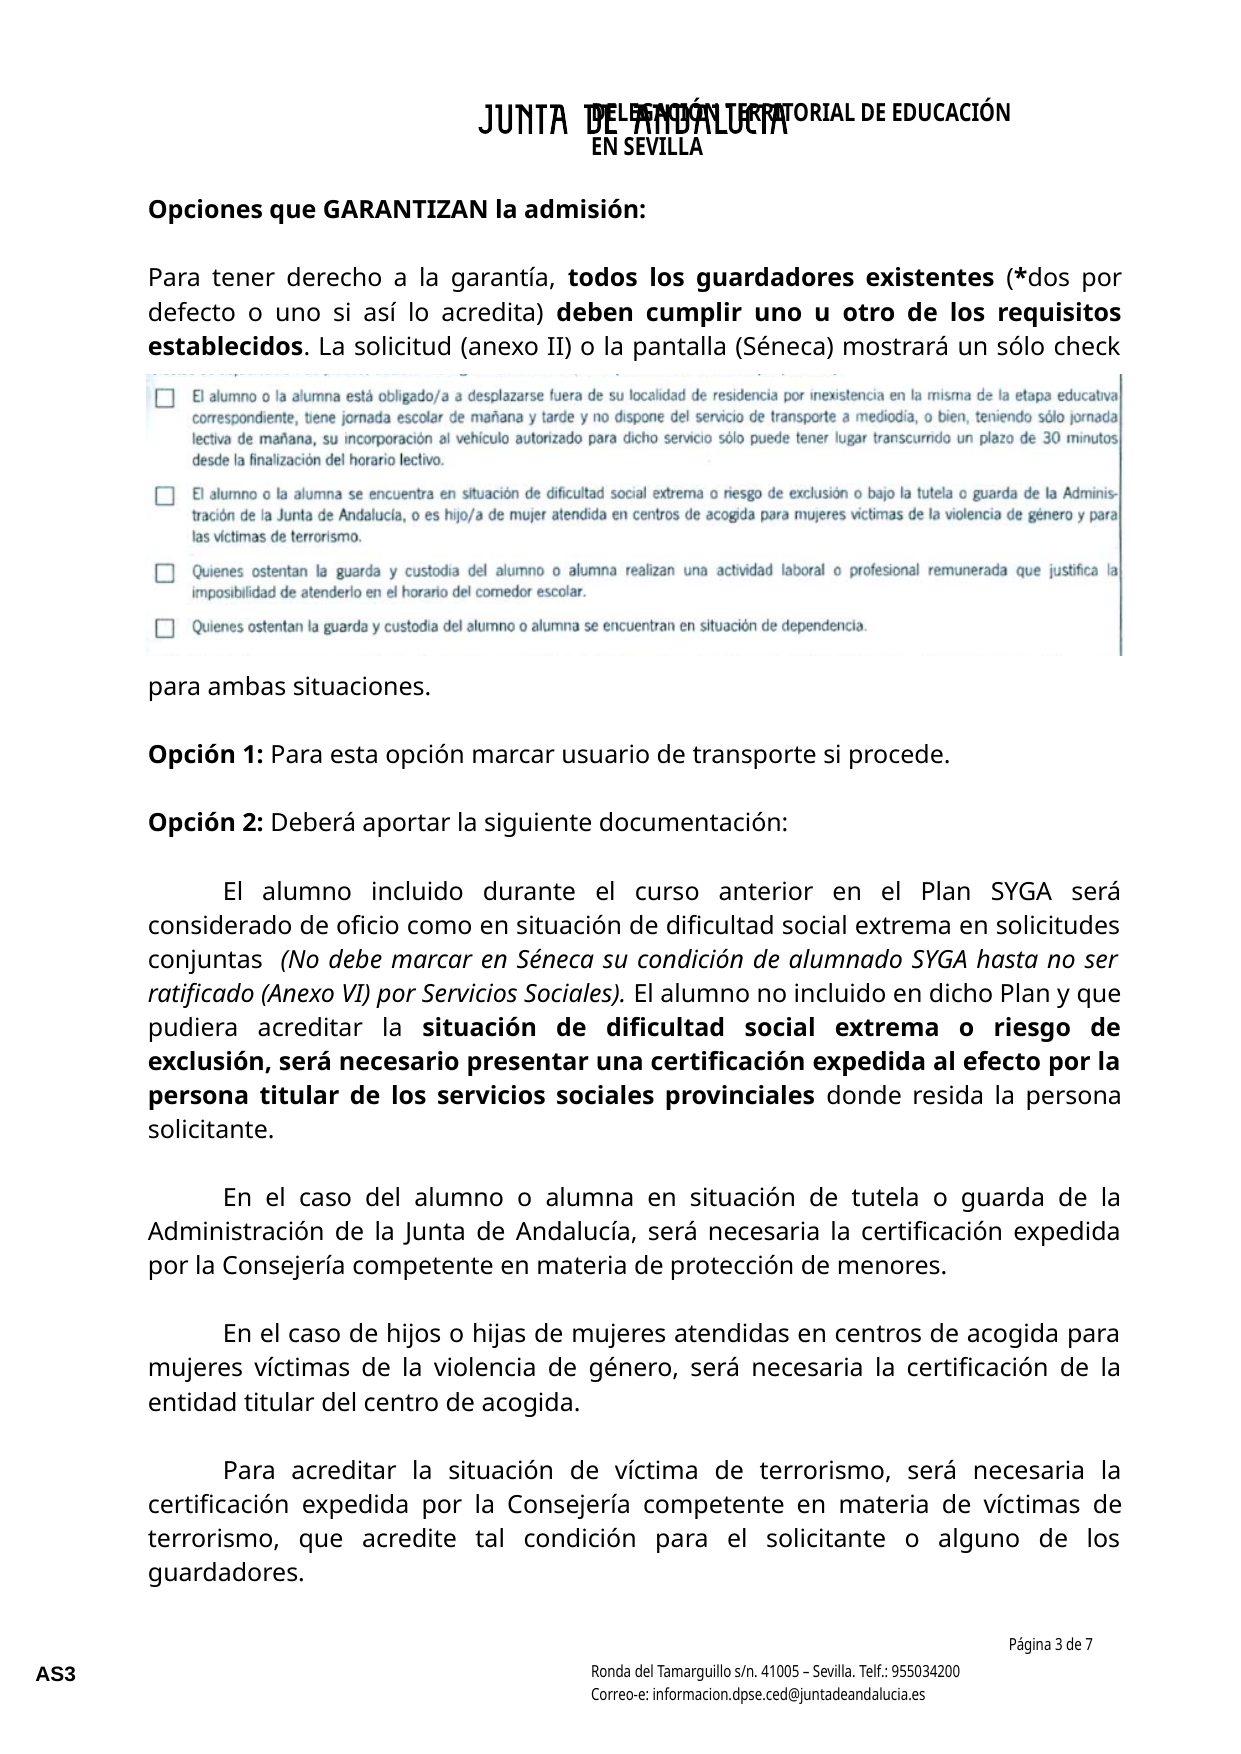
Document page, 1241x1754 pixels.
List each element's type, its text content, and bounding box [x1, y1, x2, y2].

text En el caso de hijos o hijas de mujeres atendidas en centros de acogida para mujeres víctimas de la violencia de género, será necesaria la certificación de la entidad titular del centro de acogida. [148, 1316, 1122, 1418]
text El alumno incluido durante el curso anterior en el Plan SYGA será considerado de oficio como en situación de dificultad social extrema en solicitudes conjuntas (No debe marcar en Séneca su condición de alumnado SYGA hasta no ser ratificado (Anexo VI) por Servicios Sociales). El alumno no incluido en dicho Plan y que pudiera acreditar la situación de dificultad social extrema o riesgo de exclusión, será necesario presentar una certificación expedida al efecto por la persona titular de los servicios sociales provinciales donde resida la persona solicitante. [148, 873, 1122, 1146]
text Para tener derecho a la garantía, todos los guardadores existentes (*dos por defecto o uno si así lo acredita) deben cumplir uno u otro de los requisitos establecidos. La solicitud (anexo II) o la pantalla (Séneca) mostrará un sólo check [148, 260, 1122, 374]
text Opción 1: Para esta opción marcar usuario de transporte si procede. [148, 737, 1122, 771]
text En el caso del alumno o alumna en situación de tutela o guarda de la Administración de la Junta de Andalucía, será necesaria la certificación expedida por la Consejería competente en materia de protección de menores. [148, 1180, 1122, 1282]
text Para acreditar la situación de víctima de terrorismo, será necesaria la certificación expedida por la Consejería competente en materia de víctimas de terrorismo, que acredite tal condición para el solicitante o alguno de los guardadores. [148, 1452, 1122, 1588]
text Opción 2: Deberá aportar la siguiente documentación: [148, 805, 1122, 839]
text Opciones que GARANTIZAN la admisión: [148, 192, 1122, 226]
text para ambas situaciones. [148, 656, 1122, 703]
